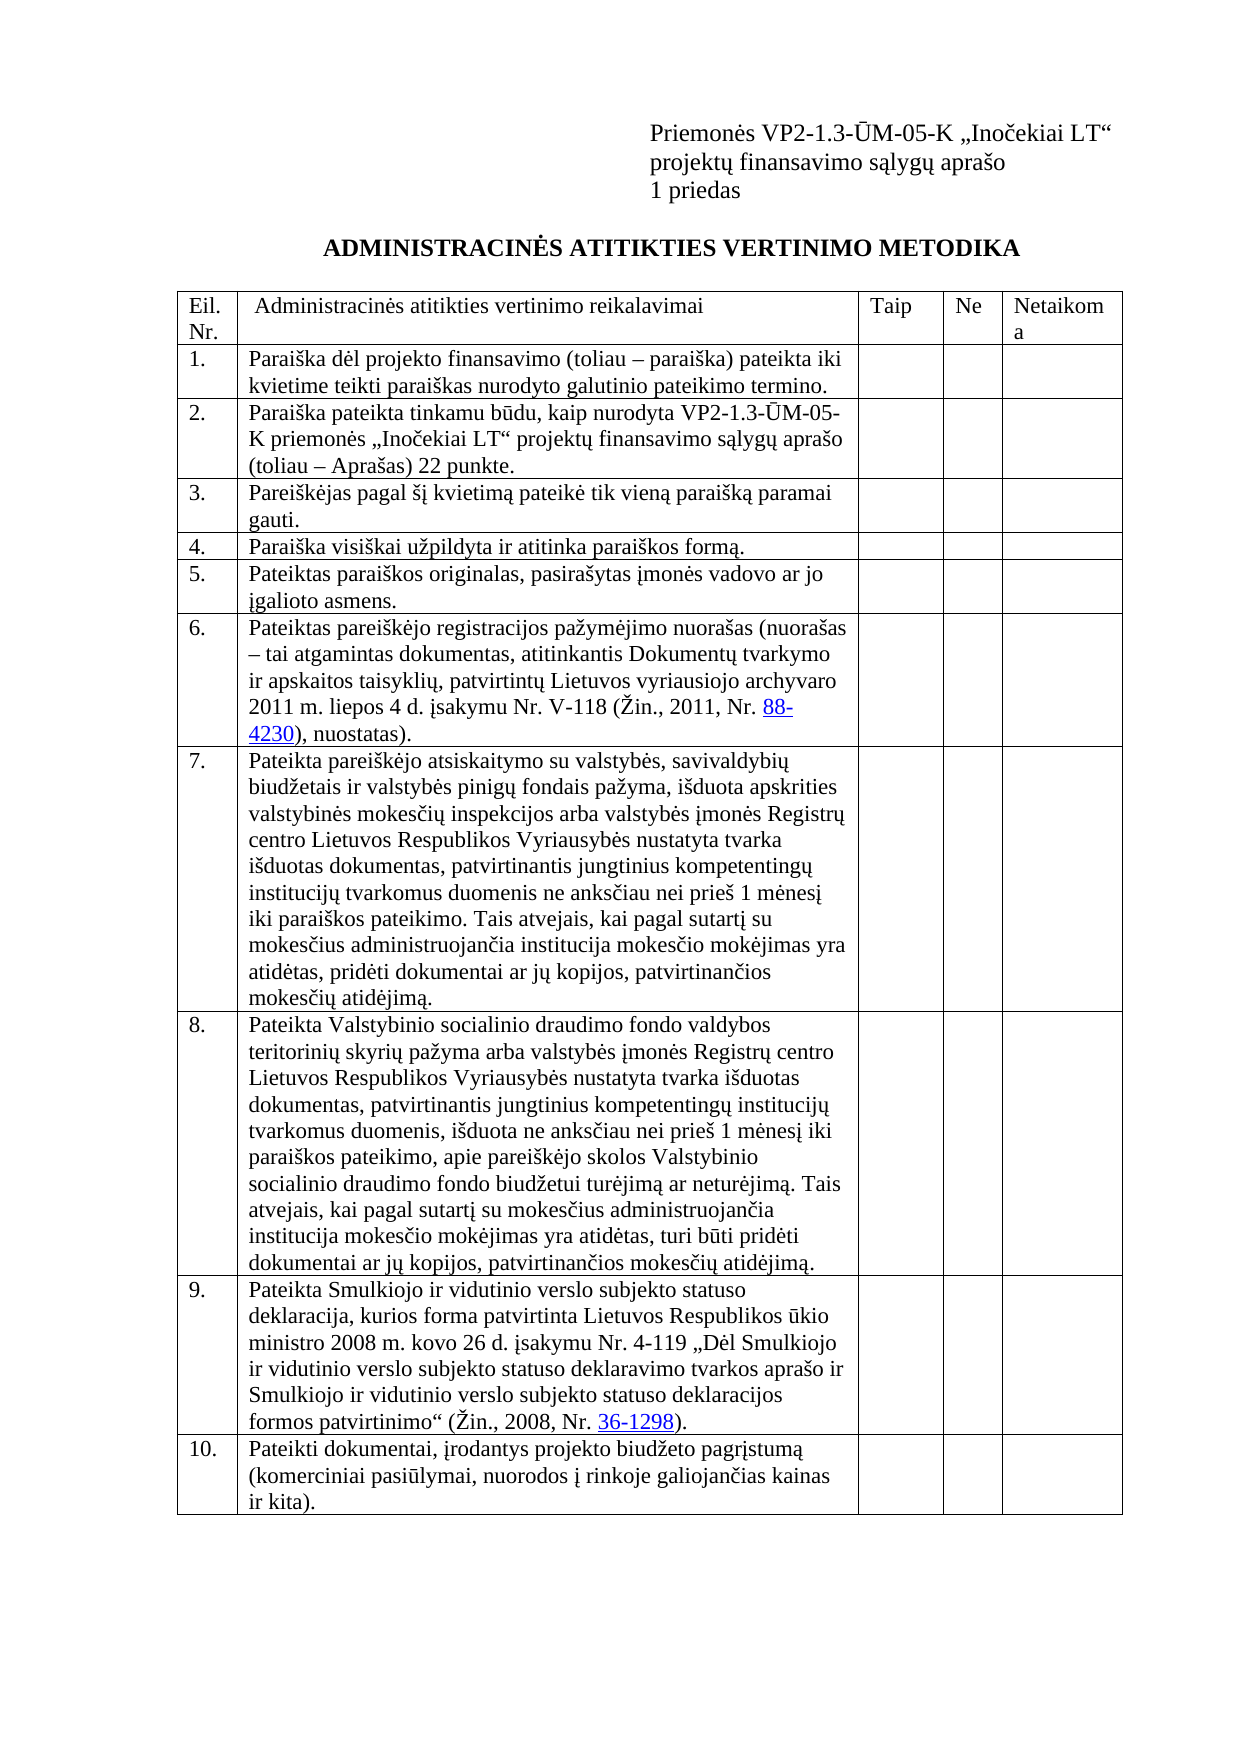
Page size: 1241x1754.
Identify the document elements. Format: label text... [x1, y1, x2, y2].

table_cell [1003, 1012, 1122, 1275]
table_cell [859, 479, 943, 532]
table_cell [859, 1012, 943, 1275]
table_cell Pateikta Smulkiojo ir vidutinio verslo subjekto statuso deklaracija, kurios forma patvirtinta Lietuvos Respublikos ūkio ministro 2008 m. kovo 26 d. įsakymu Nr. 4-119 „Dėl Smulkiojo ir vidutinio verslo subjekto statuso deklaravimo tvarkos aprašo ir Smulkiojo ir vidutinio verslo subjekto statuso deklaracijos formos patvirtinimo“ (Žin., 2008, Nr. 36-1298). [238, 1276, 858, 1434]
table_cell [1003, 747, 1122, 1011]
table_cell [944, 479, 1002, 532]
table_cell [859, 1276, 943, 1434]
table_cell Paraiška pateikta tinkamu būdu, kaip nurodyta VP2-1.3-ŪM-05-K priemonės „Inočekiai LT“ projektų finansavimo sąlygų aprašo (toliau – Aprašas) 22 punkte. [238, 399, 858, 478]
table_cell [1003, 1276, 1122, 1434]
text ADMINISTRACINĖS ATITIKTIES VERTINIMO METODIKA [177, 233, 1122, 262]
table_cell [1003, 533, 1122, 559]
table_cell Pateikti dokumentai, įrodantys projekto biudžeto pagrįstumą (komerciniai pasiūlymai, nuorodos į rinkoje galiojančias kainas ir kita). [238, 1435, 858, 1514]
table_header Netaikoma [1003, 292, 1122, 344]
table_cell 1. [178, 345, 237, 398]
table_cell [944, 1276, 1002, 1434]
table_cell Pateikta Valstybinio socialinio draudimo fondo valdybos teritorinių skyrių pažyma arba valstybės įmonės Registrų centro Lietuvos Respublikos Vyriausybės nustatyta tvarka išduotas dokumentas, patvirtinantis jungtinius kompetentingų institucijų tvarkomus duomenis, išduota ne anksčiau nei prieš 1 mėnesį iki paraiškos pateikimo, apie pareiškėjo skolos Valstybinio socialinio draudimo fondo biudžetui turėjimą ar neturėjimą. Tais atvejais, kai pagal sutartį su mokesčius administruojančia institucija mokesčio mokėjimas yra atidėtas, turi būti pridėti dokumentai ar jų kopijos, patvirtinančios mokesčių atidėjimą. [238, 1012, 858, 1275]
table_cell 10. [178, 1435, 237, 1514]
table_cell 8. [178, 1012, 237, 1275]
table_cell [859, 614, 943, 746]
table_cell [859, 533, 943, 559]
table_cell [944, 1435, 1002, 1514]
table_header Administracinės atitikties vertinimo reikalavimai [238, 292, 858, 344]
table_cell [859, 560, 943, 613]
table_cell 5. [178, 560, 237, 613]
table_cell 7. [178, 747, 237, 1011]
table_header Eil. Nr. [178, 292, 237, 344]
table_cell [1003, 614, 1122, 746]
table_cell Paraiška visiškai užpildyta ir atitinka paraiškos formą. [238, 533, 858, 559]
table_cell Pateikta pareiškėjo atsiskaitymo su valstybės, savivaldybių biudžetais ir valstybės pinigų fondais pažyma, išduota apskrities valstybinės mokesčių inspekcijos arba valstybės įmonės Registrų centro Lietuvos Respublikos Vyriausybės nustatyta tvarka išduotas dokumentas, patvirtinantis jungtinius kompetentingų institucijų tvarkomus duomenis ne anksčiau nei prieš 1 mėnesį iki paraiškos pateikimo. Tais atvejais, kai pagal sutartį su mokesčius administruojančia institucija mokesčio mokėjimas yra atidėtas, pridėti dokumentai ar jų kopijos, patvirtinančios mokesčių atidėjimą. [238, 747, 858, 1011]
table_cell 2. [178, 399, 237, 478]
table_cell Pareiškėjas pagal šį kvietimą pateikė tik vieną paraišką paramai gauti. [238, 479, 858, 532]
table_cell [1003, 479, 1122, 532]
table_cell Pateiktas pareiškėjo registracijos pažymėjimo nuorašas (nuorašas – tai atgamintas dokumentas, atitinkantis Dokumentų tvarkymo ir apskaitos taisyklių, patvirtintų Lietuvos vyriausiojo archyvaro 2011 m. liepos 4 d. įsakymu Nr. V-118 (Žin., 2011, Nr. 88-4230), nuostatas). [238, 614, 858, 746]
table_cell [944, 345, 1002, 398]
table_cell [859, 345, 943, 398]
table_cell [944, 1012, 1002, 1275]
table_cell Paraiška dėl projekto finansavimo (toliau – paraiška) pateikta iki kvietime teikti paraiškas nurodyto galutinio pateikimo termino. [238, 345, 858, 398]
table_cell [944, 560, 1002, 613]
table_cell 3. [178, 479, 237, 532]
table_cell [1003, 1435, 1122, 1514]
table_cell [859, 399, 943, 478]
table_cell [944, 399, 1002, 478]
table_cell Pateiktas paraiškos originalas, pasirašytas įmonės vadovo ar jo įgalioto asmens. [238, 560, 858, 613]
table_cell [944, 533, 1002, 559]
text Priemonės VP2-1.3-ŪM-05-K „Inočekiai LT“ [649, 118, 1122, 147]
table_cell 4. [178, 533, 237, 559]
table_cell [944, 747, 1002, 1011]
text projektų finansavimo sąlygų aprašo [649, 147, 1122, 176]
text 1 priedas [649, 176, 1122, 204]
table_cell [1003, 345, 1122, 398]
table_cell [859, 747, 943, 1011]
table_cell [944, 614, 1002, 746]
table_header Taip [859, 292, 943, 344]
table_cell [1003, 399, 1122, 478]
table_cell 9. [178, 1276, 237, 1434]
table_header Ne [944, 292, 1002, 344]
table_cell [859, 1435, 943, 1514]
table_cell 6. [178, 614, 237, 746]
table_cell [1003, 560, 1122, 613]
